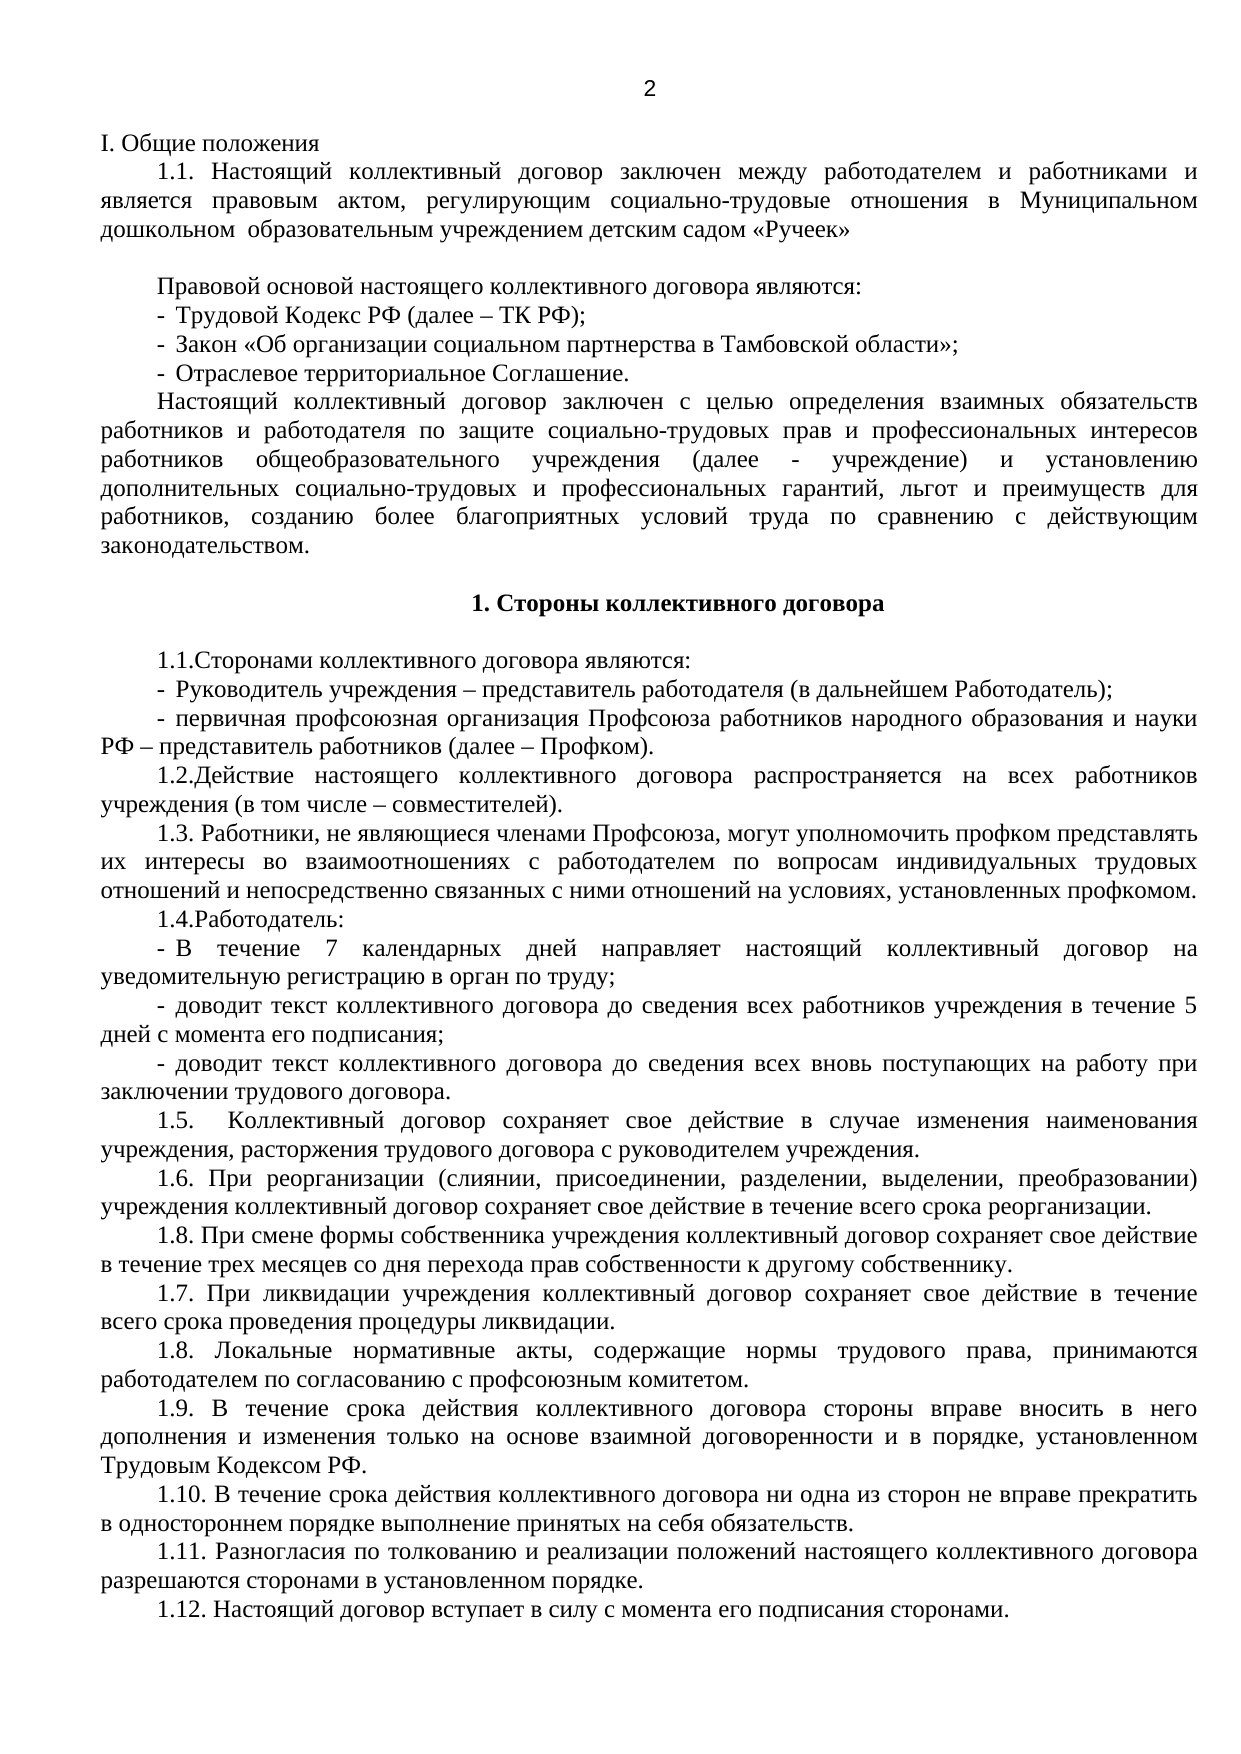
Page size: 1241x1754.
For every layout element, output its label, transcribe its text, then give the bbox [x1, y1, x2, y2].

text 1.4.Работодатель: [100, 904, 1199, 933]
list доводит текст коллективного договора до сведения всех вновь поступающих на работу при заключении трудового договора. [100, 1048, 1199, 1105]
text 1.10. В течение срока действия коллективного договора ни одна из сторон не вправе прекратить в одностороннем порядке выполнение принятых на себя обязательств. [100, 1479, 1199, 1536]
list первичная профсоюзная организация Профсоюза работников народного образования и науки РФ – представитель работников (далее – Профком). [100, 703, 1199, 760]
text Настоящий коллективный договор заключен с целью определения взаимных обязательств работников и работодателя по защите социально-трудовых прав и профессиональных интересов работников общеобразовательного учреждения (далее - учреждение) и установлению дополнительных социально-трудовых и профессиональных гарантий, льгот и преимуществ для работников, созданию более благоприятных условий труда по сравнению с действующим законодательством. [100, 386, 1199, 559]
subtitle I. Общие положения [100, 128, 1199, 156]
text 1.1. Настоящий коллективный договор заключен между работодателем и работниками и является правовым актом, регулирующим социально-трудовые отношения в Муниципальном дошкольном образовательным учреждением детским садом «Ручеек» [100, 156, 1199, 243]
list Отраслевое территориальное Соглашение. [100, 358, 1199, 386]
text 1.7. При ликвидации учреждения коллективный договор сохраняет свое действие в течение всего срока проведения процедуры ликвидации. [100, 1278, 1199, 1335]
text 1.9. В течение срока действия коллективного договора стороны вправе вносить в него дополнения и изменения только на основе взаимной договоренности и в порядке, установленном Трудовым Кодексом РФ. [100, 1393, 1199, 1479]
text 1.1.Сторонами коллективного договора являются: [100, 645, 1199, 674]
list Руководитель учреждения – представитель работодателя (в дальнейшем Работодатель); [100, 674, 1199, 703]
text 1.12. Настоящий договор вступает в силу с момента его подписания сторонами. [100, 1594, 1199, 1623]
list В течение 7 календарных дней направляет настоящий коллективный договор на уведомительную регистрацию в орган по труду; [100, 933, 1199, 990]
list Трудовой Кодекс РФ (далее – ТК РФ); [100, 300, 1199, 329]
text 1.8. Локальные нормативные акты, содержащие нормы трудового права, принимаются работодателем по согласованию с профсоюзным комитетом. [100, 1335, 1199, 1393]
text 1.2.Действие настоящего коллективного договора распространяется на всех работников учреждения (в том числе – совместителей). [100, 760, 1199, 818]
list Закон «Об организации социальном партнерства в Тамбовской области»; [100, 329, 1199, 358]
list доводит текст коллективного договора до сведения всех работников учреждения в течение 5 дней с момента его подписания; [100, 990, 1199, 1048]
text 1. Стороны коллективного договора [100, 588, 1199, 616]
text 1.5. Коллективный договор сохраняет свое действие в случае изменения наименования учреждения, расторжения трудового договора с руководителем учреждения. [100, 1105, 1199, 1163]
text 1.3. Работники, не являющиеся членами Профсоюза, могут уполномочить профком представлять их интересы во взаимоотношениях с работодателем по вопросам индивидуальных трудовых отношений и непосредственно связанных с ними отношений на условиях, установленных профкомом. [100, 818, 1199, 904]
text 1.6. При реорганизации (слиянии, присоединении, разделении, выделении, преобразовании) учреждения коллективный договор сохраняет свое действие в течение всего срока реорганизации. [100, 1163, 1199, 1220]
text 1.8. При смене формы собственника учреждения коллективный договор сохраняет свое действие в течение трех месяцев со дня перехода прав собственности к другому собственнику. [100, 1220, 1199, 1278]
text 1.11. Разногласия по толкованию и реализации положений настоящего коллективного договора разрешаются сторонами в установленном порядке. [100, 1536, 1199, 1594]
text Правовой основой настоящего коллективного договора являются: [100, 271, 1199, 300]
